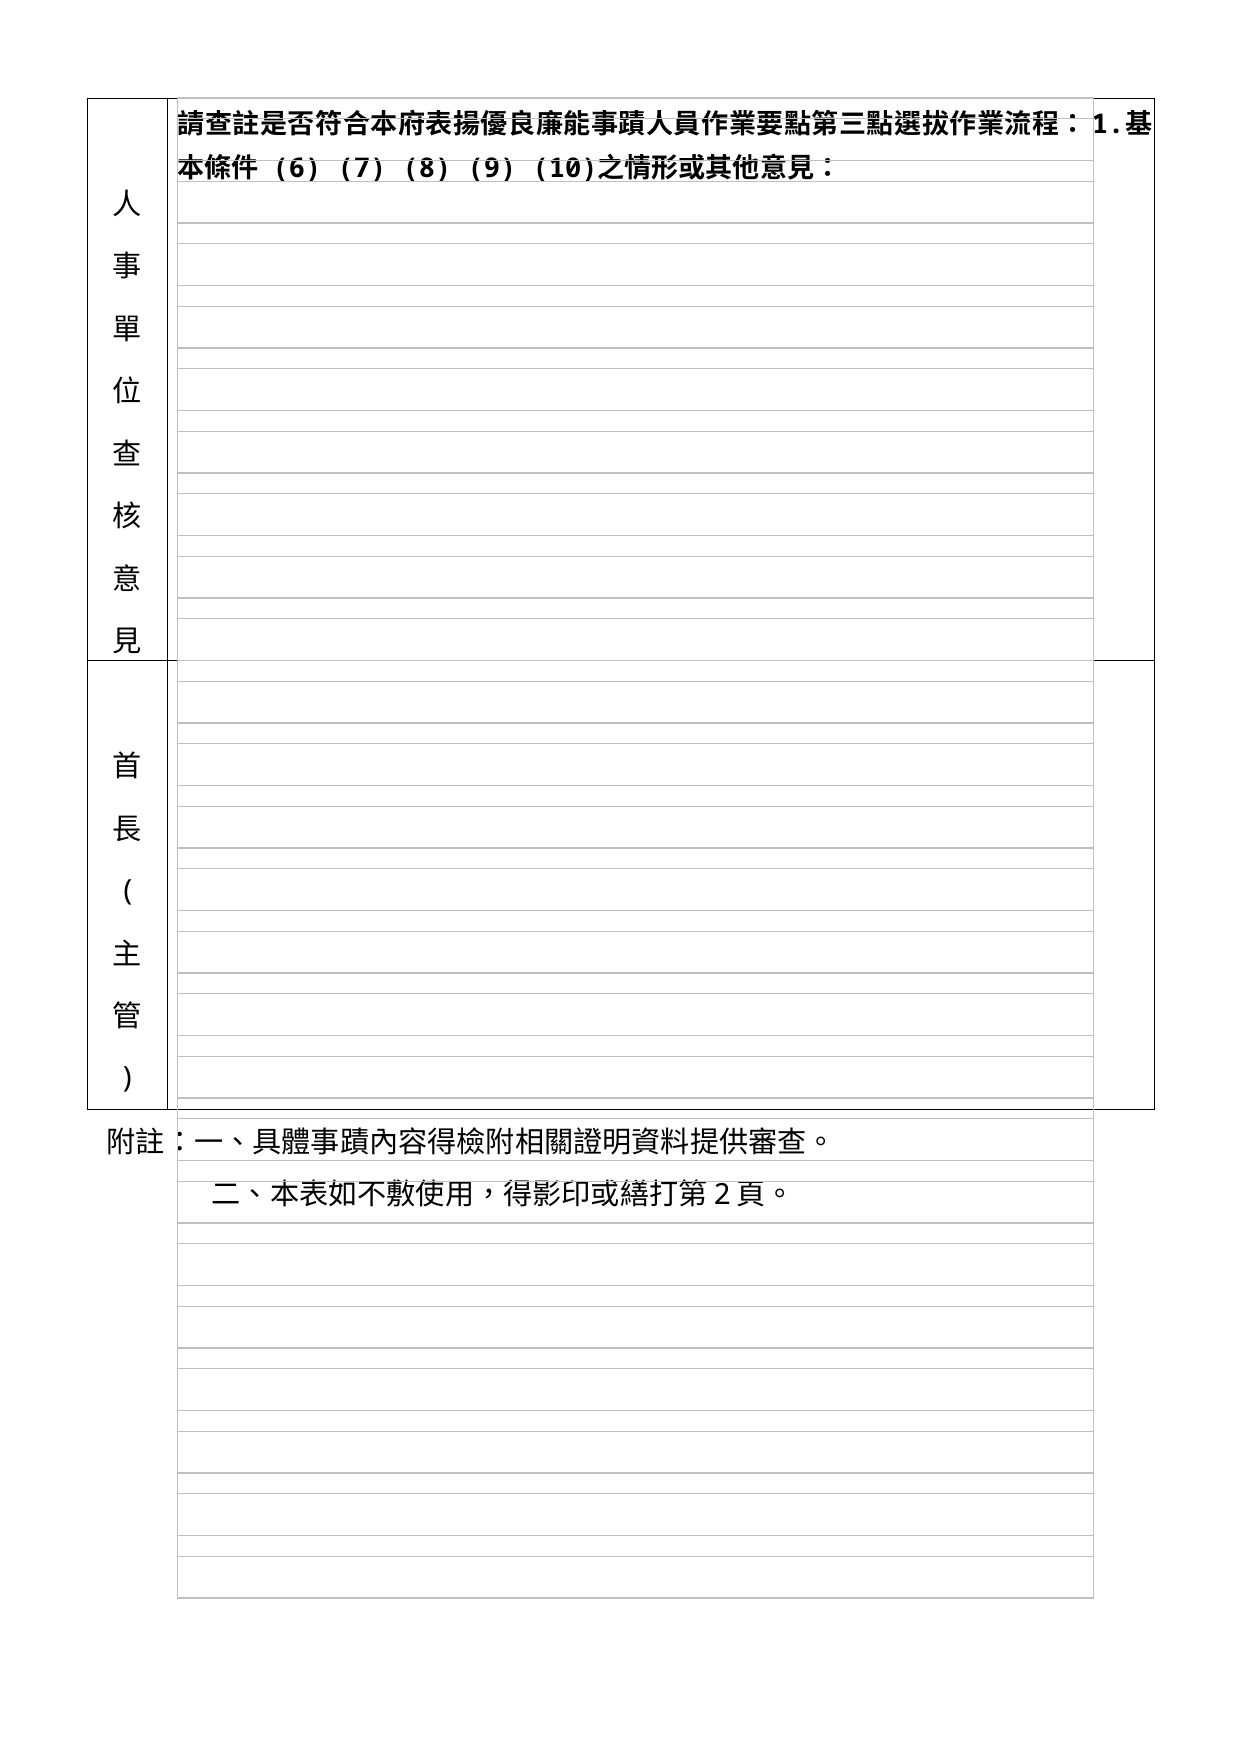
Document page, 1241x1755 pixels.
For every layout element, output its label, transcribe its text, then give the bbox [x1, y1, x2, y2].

table_cell [178, 994, 1093, 1035]
table_cell 人事單位查核意見 [88, 99, 167, 660]
table_cell 請查註是否符合本府表揚優良廉能事蹟人員作業要點第三點選拔作業流程：1.基本條件 (6) (7) (8) (9) (10)之情形或其他意見： [178, 536, 1093, 556]
table_cell 請查註是否符合本府表揚優良廉能事蹟人員作業要點第三點選拔作業流程：1.基本條件 (6) (7) (8) (9) (10)之情形或其他意見： [178, 474, 1093, 493]
table_cell [178, 786, 1093, 806]
table_cell 請查註是否符合本府表揚優良廉能事蹟人員作業要點第三點選拔作業流程：1.基本條件 (6) (7) (8) (9) (10)之情形或其他意見： [178, 494, 1093, 535]
table_cell [168, 661, 177, 1109]
table_cell [178, 1036, 1093, 1056]
text 附註：一、具體事蹟內容得檢附相關證明資料提供審查。 [178, 1119, 1093, 1160]
text [106, 1162, 177, 1214]
table_cell 請查註是否符合本府表揚優良廉能事蹟人員作業要點第三點選拔作業流程：1.基本條件 (6) (7) (8) (9) (10)之情形或其他意見： [178, 557, 1093, 597]
table_cell 請查註是否符合本府表揚優良廉能事蹟人員作業要點第三點選拔作業流程：1.基本條件 (6) (7) (8) (9) (10)之情形或其他意見： [178, 411, 1093, 431]
text 附註：一、具體事蹟內容得檢附相關證明資料提供審查。 [178, 1110, 1093, 1118]
table_cell 請查註是否符合本府表揚優良廉能事蹟人員作業要點第三點選拔作業流程：1.基本條件 (6) (7) (8) (9) (10)之情形或其他意見： [178, 161, 280, 181]
table_cell [178, 974, 1093, 993]
table_cell 請查註是否符合本府表揚優良廉能事蹟人員作業要點第三點選拔作業流程：1.基本條件 (6) (7) (8) (9) (10)之情形或其他意見： [178, 349, 1093, 368]
table_cell [178, 849, 1093, 868]
table_cell [178, 744, 1093, 785]
table_cell 請查註是否符合本府表揚優良廉能事蹟人員作業要點第三點選拔作業流程：1.基本條件 (6) (7) (8) (9) (10)之情形或其他意見： [178, 99, 1093, 118]
table_cell [178, 869, 1093, 910]
table_cell 請查註是否符合本府表揚優良廉能事蹟人員作業要點第三點選拔作業流程：1.基本條件 (6) (7) (8) (9) (10)之情形或其他意見： [178, 182, 1093, 222]
table_cell [178, 682, 1093, 722]
table_cell [178, 807, 1093, 847]
table_cell [1094, 661, 1154, 1109]
table_cell 請查註是否符合本府表揚優良廉能事蹟人員作業要點第三點選拔作業流程：1.基本條件 (6) (7) (8) (9) (10)之情形或其他意見： [178, 286, 1093, 306]
table_cell [178, 932, 1093, 972]
text 附註：一、具體事蹟內容得檢附相關證明資料提供審查。 [106, 1110, 177, 1162]
table_cell 請查註是否符合本府表揚優良廉能事蹟人員作業要點第三點選拔作業流程：1.基本條件 (6) (7) (8) (9) (10)之情形或其他意見： [178, 369, 1093, 410]
table_cell 首長(主管)評語簽章 [88, 661, 167, 1109]
table_cell 請查註是否符合本府表揚優良廉能事蹟人員作業要點第三點選拔作業流程：1.基本條件 (6) (7) (8) (9) (10)之情形或其他意見： [178, 119, 1093, 160]
table_cell [178, 911, 1093, 931]
table_cell 請查註是否符合本府表揚優良廉能事蹟人員作業要點第三點選拔作業流程：1.基本條件 (6) (7) (8) (9) (10)之情形或其他意見： [589, 161, 1093, 181]
table_cell 請查註是否符合本府表揚優良廉能事蹟人員作業要點第三點選拔作業流程：1.基本條件 (6) (7) (8) (9) (10)之情形或其他意見： [168, 99, 177, 660]
text [178, 1162, 1093, 1181]
table_cell 請查註是否符合本府表揚優良廉能事蹟人員作業要點第三點選拔作業流程：1.基本條件 (6) (7) (8) (9) (10)之情形或其他意見： [178, 224, 1093, 243]
table_cell [178, 661, 1093, 681]
table_cell [178, 724, 1093, 743]
table_cell [178, 1099, 1093, 1109]
table_cell 請查註是否符合本府表揚優良廉能事蹟人員作業要點第三點選拔作業流程：1.基本條件 (6) (7) (8) (9) (10)之情形或其他意見： [178, 619, 1093, 660]
table_cell 請查註是否符合本府表揚優良廉能事蹟人員作業要點第三點選拔作業流程：1.基本條件 (6) (7) (8) (9) (10)之情形或其他意見： [178, 244, 1093, 285]
table_cell 請查註是否符合本府表揚優良廉能事蹟人員作業要點第三點選拔作業流程：1.基本條件 (6) (7) (8) (9) (10)之情形或其他意見： [178, 599, 1093, 618]
text 二、本表如不敷使用，得影印或繕打第2頁。 [178, 1182, 1093, 1214]
table_cell 請查註是否符合本府表揚優良廉能事蹟人員作業要點第三點選拔作業流程：1.基本條件 (6) (7) (8) (9) (10)之情形或其他意見： [178, 307, 1093, 347]
table_cell [178, 1057, 1093, 1097]
table_cell 請查註是否符合本府表揚優良廉能事蹟人員作業要點第三點選拔作業流程：1.基本條件 (6) (7) (8) (9) (10)之情形或其他意見： [1094, 99, 1154, 660]
table_cell 請查註是否符合本府表揚優良廉能事蹟人員作業要點第三點選拔作業流程：1.基本條件 (6) (7) (8) (9) (10)之情形或其他意見： [178, 432, 1093, 472]
